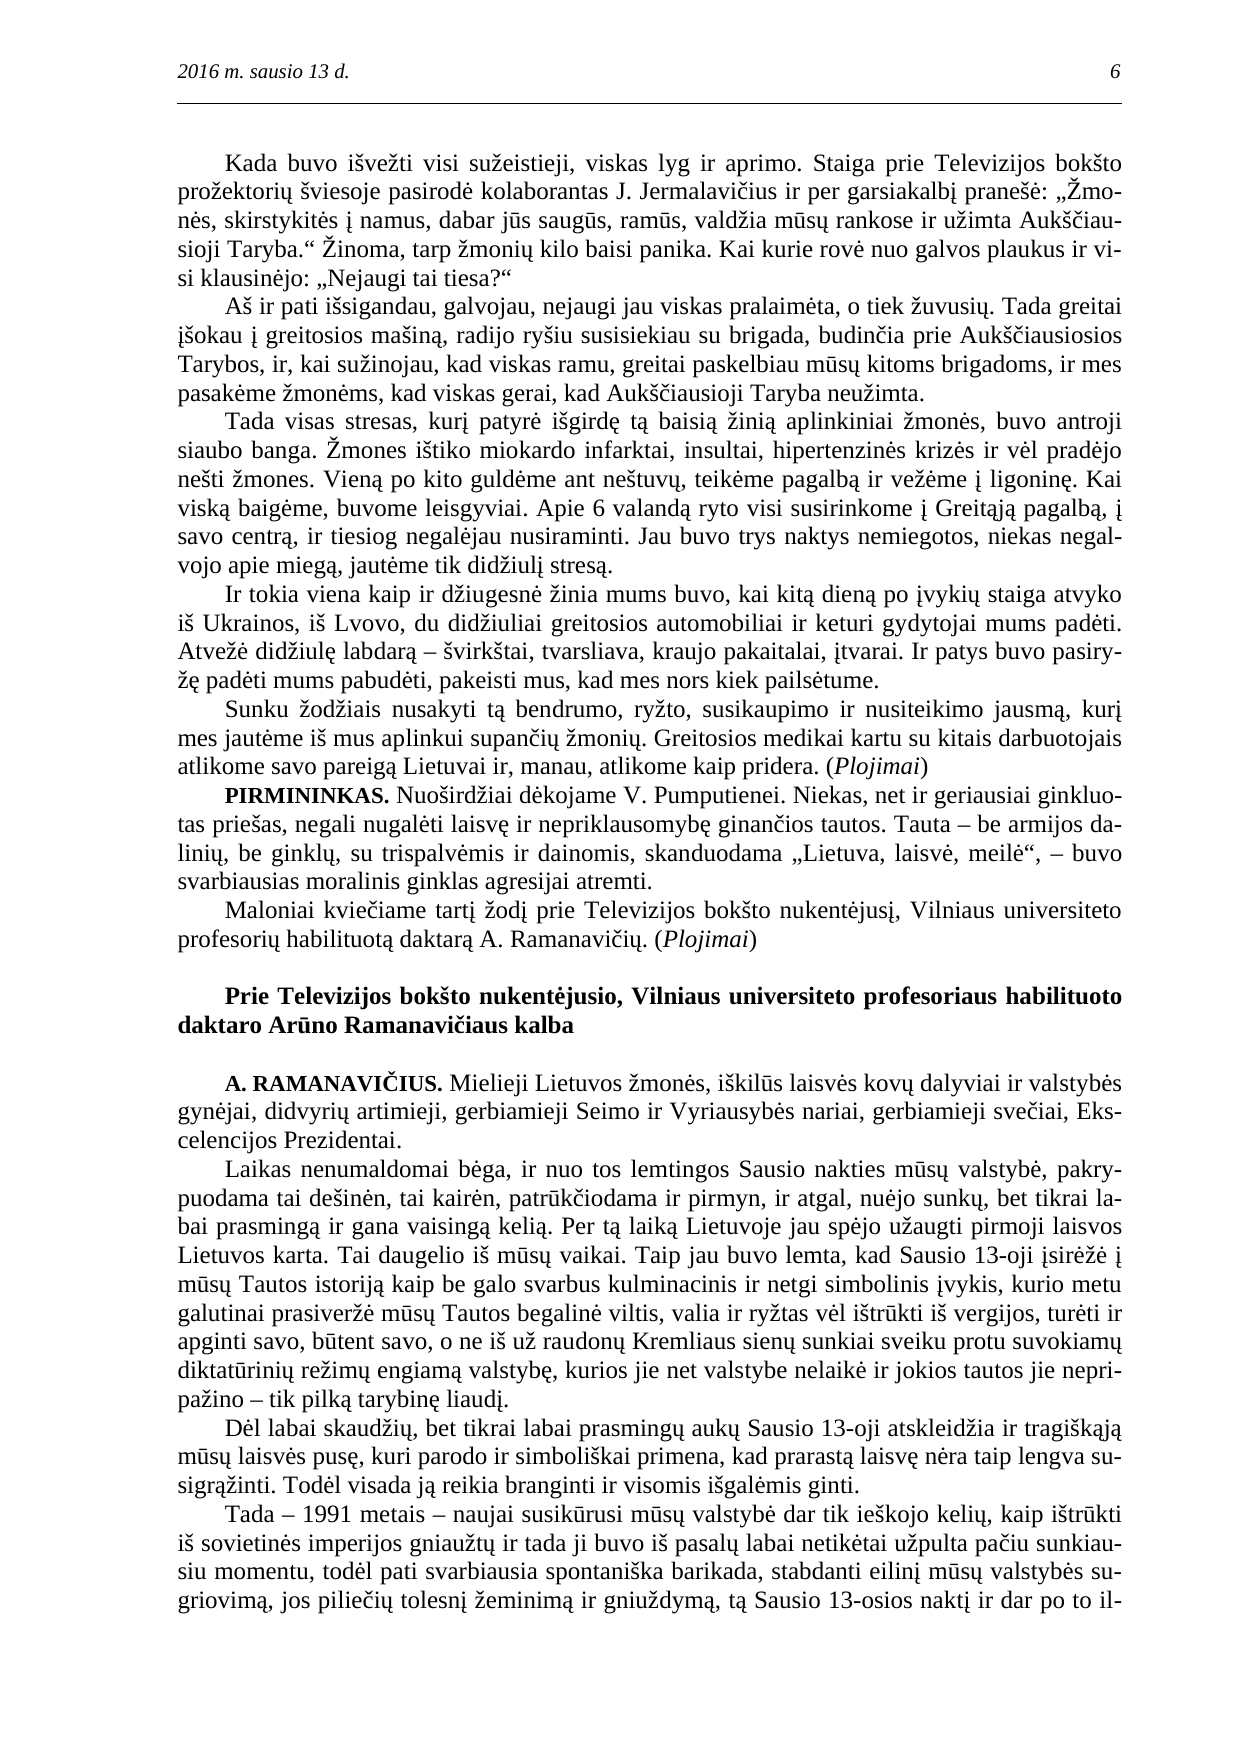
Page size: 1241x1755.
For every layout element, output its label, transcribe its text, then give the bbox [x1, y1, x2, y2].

text Sun­ku žo­džiais nu­sa­ky­ti tą ben­dru­mo, ryž­to, su­si­kau­pi­mo ir nu­si­tei­ki­mo jaus­mą, ku­rį mes jau­tė­me iš mus ap­lin­kui su­pan­čių žmo­nių. Grei­to­sios me­di­kai kar­tu su ki­tais dar­buo­to­jais at­li­ko­me sa­vo pa­rei­gą Lie­tu­vai ir, ma­nau, at­li­ko­me kaip pri­de­ra. (Plo­ji­mai) [177, 694, 1122, 780]
text PIRMININKAS. Nuo­šir­džiai dė­ko­ja­me V. Pum­pu­tie­nei. Nie­kas, net ir ge­riau­siai gin­kluo­tas prie­šas, ne­ga­li nu­ga­lė­ti lais­vę ir ne­pri­klau­so­my­bę gi­nan­čios tau­tos. Tau­ta – be ar­mi­jos da­li­nių, be gin­klų, su tri­spal­vė­mis ir dai­no­mis, skan­duo­da­ma „Lie­tu­va, lais­vė, mei­lė“, – bu­vo svar­biau­sias mo­ra­li­nis gin­klas ag­re­si­jai at­rem­ti. [177, 780, 1122, 895]
text Ta­da vi­sas stre­sas, ku­rį pa­ty­rė iš­gir­dę tą bai­sią ži­nią ap­lin­ki­niai žmo­nės, bu­vo ant­ro­ji siau­bo ban­ga. Žmo­nes išti­ko mio­kar­do in­fark­tai, in­sul­tai, hi­per­ten­zi­nės kri­zės ir vėl pra­dė­jo neš­ti žmo­nes. Vie­ną po ki­to gul­dė­me ant neš­tu­vų, tei­kė­me pa­gal­bą ir ve­žė­me į li­go­ni­nę. Kai vis­ką bai­gė­me, bu­vo­me leis­gy­viai. Apie 6 va­lan­dą ry­to vi­si su­si­rin­ko­me į Grei­tą­ją pa­gal­bą, į sa­vo cen­trą, ir tie­siog ne­ga­lė­jau nu­si­ra­min­ti. Jau bu­vo trys nak­tys ne­mie­go­tos, nie­kas ne­gal­vo­jo apie mie­gą, jau­tė­me tik di­džiu­lį stre­są. [177, 406, 1122, 579]
text Ir to­kia vie­na kaip ir džiu­ges­nė ži­nia mums bu­vo, kai ki­tą die­ną po įvy­kių stai­ga at­vy­ko iš Uk­rai­nos, iš Lvo­vo, du di­džiu­liai grei­to­sios au­to­mo­bi­liai ir ke­tu­ri gy­dy­to­jai mums pa­dė­ti. At­ve­žė di­džiu­lę lab­da­rą – švirkš­tai, tvar­slia­va, krau­jo pa­kai­ta­lai, įtva­rai. Ir pa­tys bu­vo pa­si­ry­žę pa­dė­ti mums pa­bu­dė­ti, pa­keis­ti mus, kad mes nors kiek pail­sė­tu­me. [177, 579, 1122, 694]
text Prie Te­le­vi­zi­jos bokš­to nu­ken­tė­ju­sio, Vil­niaus uni­ver­si­te­to pro­fe­so­riaus ha­bi­li­tuo­to dak­ta­ro Arū­no Ra­ma­na­vi­čiaus kal­ba [177, 981, 1122, 1039]
text Ma­lo­niai kvie­čia­me tar­tį žo­dį prie Te­le­vi­zi­jos bokš­to nu­ken­tė­ju­sį, Vil­niaus uni­ver­si­te­to pro­fe­so­rių ha­bi­li­tuo­tą dak­ta­rą A. Ra­ma­na­vi­čių. (Plo­ji­mai) [177, 895, 1122, 953]
text A. RAMANAVIČIUS. Mie­lie­ji Lie­tu­vos žmo­nės, iš­ki­lūs lais­vės ko­vų da­ly­viai ir vals­ty­bės gy­nė­jai, did­vy­rių ar­ti­mie­ji, ger­bia­mie­ji Sei­mo ir Vy­riau­sy­bės na­riai, ger­bia­mie­ji sve­čiai, Eks­ce­len­ci­jos Pre­zi­den­tai. [177, 1068, 1122, 1154]
text Dėl la­bai skau­džių, bet tik­rai la­bai pras­min­gų au­kų Sau­sio 13-oji at­sklei­džia ir tra­giš­ką­ją mū­sų lais­vės pu­sę, ku­ri pa­ro­do ir sim­bo­liš­kai pri­me­na, kad pra­ras­tą lais­vę nė­ra taip leng­va su­si­grą­žin­ti. To­dėl vi­sa­da ją rei­kia bran­gin­ti ir vi­so­mis iš­ga­lė­mis gin­ti. [177, 1413, 1122, 1499]
text Aš ir pa­ti iš­si­gan­dau, gal­vo­jau, ne­jau­gi jau vis­kas pra­lai­mė­ta, o tiek žu­vu­sių. Ta­da grei­tai įšo­kau į grei­to­sios ma­ši­ną, ra­di­jo ry­šiu su­si­sie­kiau su bri­ga­da, bu­din­čia prie Aukš­čiau­sio­sios Ta­ry­bos, ir, kai su­ži­no­jau, kad vis­kas ra­mu, grei­tai pa­skel­biau mū­sų ki­toms bri­ga­doms, ir mes pa­sa­kė­me žmo­nėms, kad vis­kas ge­rai, kad Aukš­čiau­sio­ji Ta­ry­ba ne­už­im­ta. [177, 291, 1122, 406]
text Ta­da – 1991 me­tais – nau­jai su­si­kū­ru­si mū­sų vals­ty­bė dar tik ieš­ko­jo ke­lių, kaip iš­trūk­ti iš so­vie­ti­nės im­pe­ri­jos gniauž­tų ir ta­da ji bu­vo iš pa­sa­lų la­bai ne­ti­kė­tai už­pul­ta pa­čiu sun­kiau­siu mo­men­tu, to­dėl pa­ti svar­biau­sia spon­ta­niš­ka ba­ri­ka­da, stab­dan­ti ei­li­nį mū­sų vals­ty­bės su­grio­vi­mą, jos pi­lie­čių to­les­nį že­mi­ni­mą ir gniuž­dy­mą, tą Sau­sio 13-osios nak­tį ir dar po to il­ [177, 1499, 1122, 1614]
text Lai­kas ne­nu­mal­do­mai bė­ga, ir nuo tos lem­tin­gos Sau­sio nak­ties mū­sų vals­ty­bė, pa­kry­puo­da­ma tai de­ši­nėn, tai kai­rėn, pa­trūk­čio­da­ma ir pir­myn, ir at­gal, nu­ė­jo sun­kų, bet tik­rai la­bai pras­min­gą ir ga­na vai­sin­gą ke­lią. Per tą lai­ką Lie­tu­vo­je jau spė­jo už­aug­ti pir­mo­ji lais­vos Lie­tu­vos kar­ta. Tai dau­ge­lio iš mū­sų vai­kai. Taip jau bu­vo lem­ta, kad Sau­sio 13-oji įsi­rė­žė į mū­sų Tau­tos is­to­ri­ją kaip be ga­lo svar­bus kul­mi­na­ci­nis ir net­gi sim­bo­li­nis įvy­kis, ku­rio me­tu ga­lu­ti­nai pra­si­ver­žė mū­sų Tau­tos be­ga­li­nė vil­tis, va­lia ir ryž­tas vėl iš­trūk­ti iš ver­gi­jos, tu­rė­ti ir ap­gin­ti sa­vo, bū­tent sa­vo, o ne iš už rau­do­nų Krem­liaus sie­nų sun­kiai svei­ku pro­tu su­vo­kia­mų dik­ta­tū­ri­nių re­ži­mų en­gia­mą vals­ty­bę, ku­rios jie net vals­ty­be ne­lai­kė ir jo­kios tau­tos jie ne­pri­pa­ži­no – tik pil­ką ta­ry­bi­nę liau­dį. [177, 1154, 1122, 1413]
text Ka­da bu­vo iš­vež­ti vi­si su­žeis­tie­ji, vis­kas lyg ir ap­ri­mo. Stai­ga prie Te­le­vi­zi­jos bokš­to pro­žek­to­rių švie­so­je pa­si­ro­dė ko­la­bo­ran­tas J. Jer­ma­la­vi­čius ir per gar­sia­kal­bį pra­ne­šė: „Žmo­nės, skirs­ty­ki­tės į na­mus, da­bar jūs sau­gūs, ra­mūs, val­džia mū­sų ran­ko­se ir už­im­ta Aukš­čiau­sio­ji Ta­ry­ba.“ Ži­no­ma, tarp žmo­nių ki­lo bai­si pa­ni­ka. Kai ku­rie ro­vė nuo gal­vos plau­kus ir vi­si klau­si­nė­jo: „Ne­jau­gi tai tie­sa?“ [177, 148, 1122, 291]
